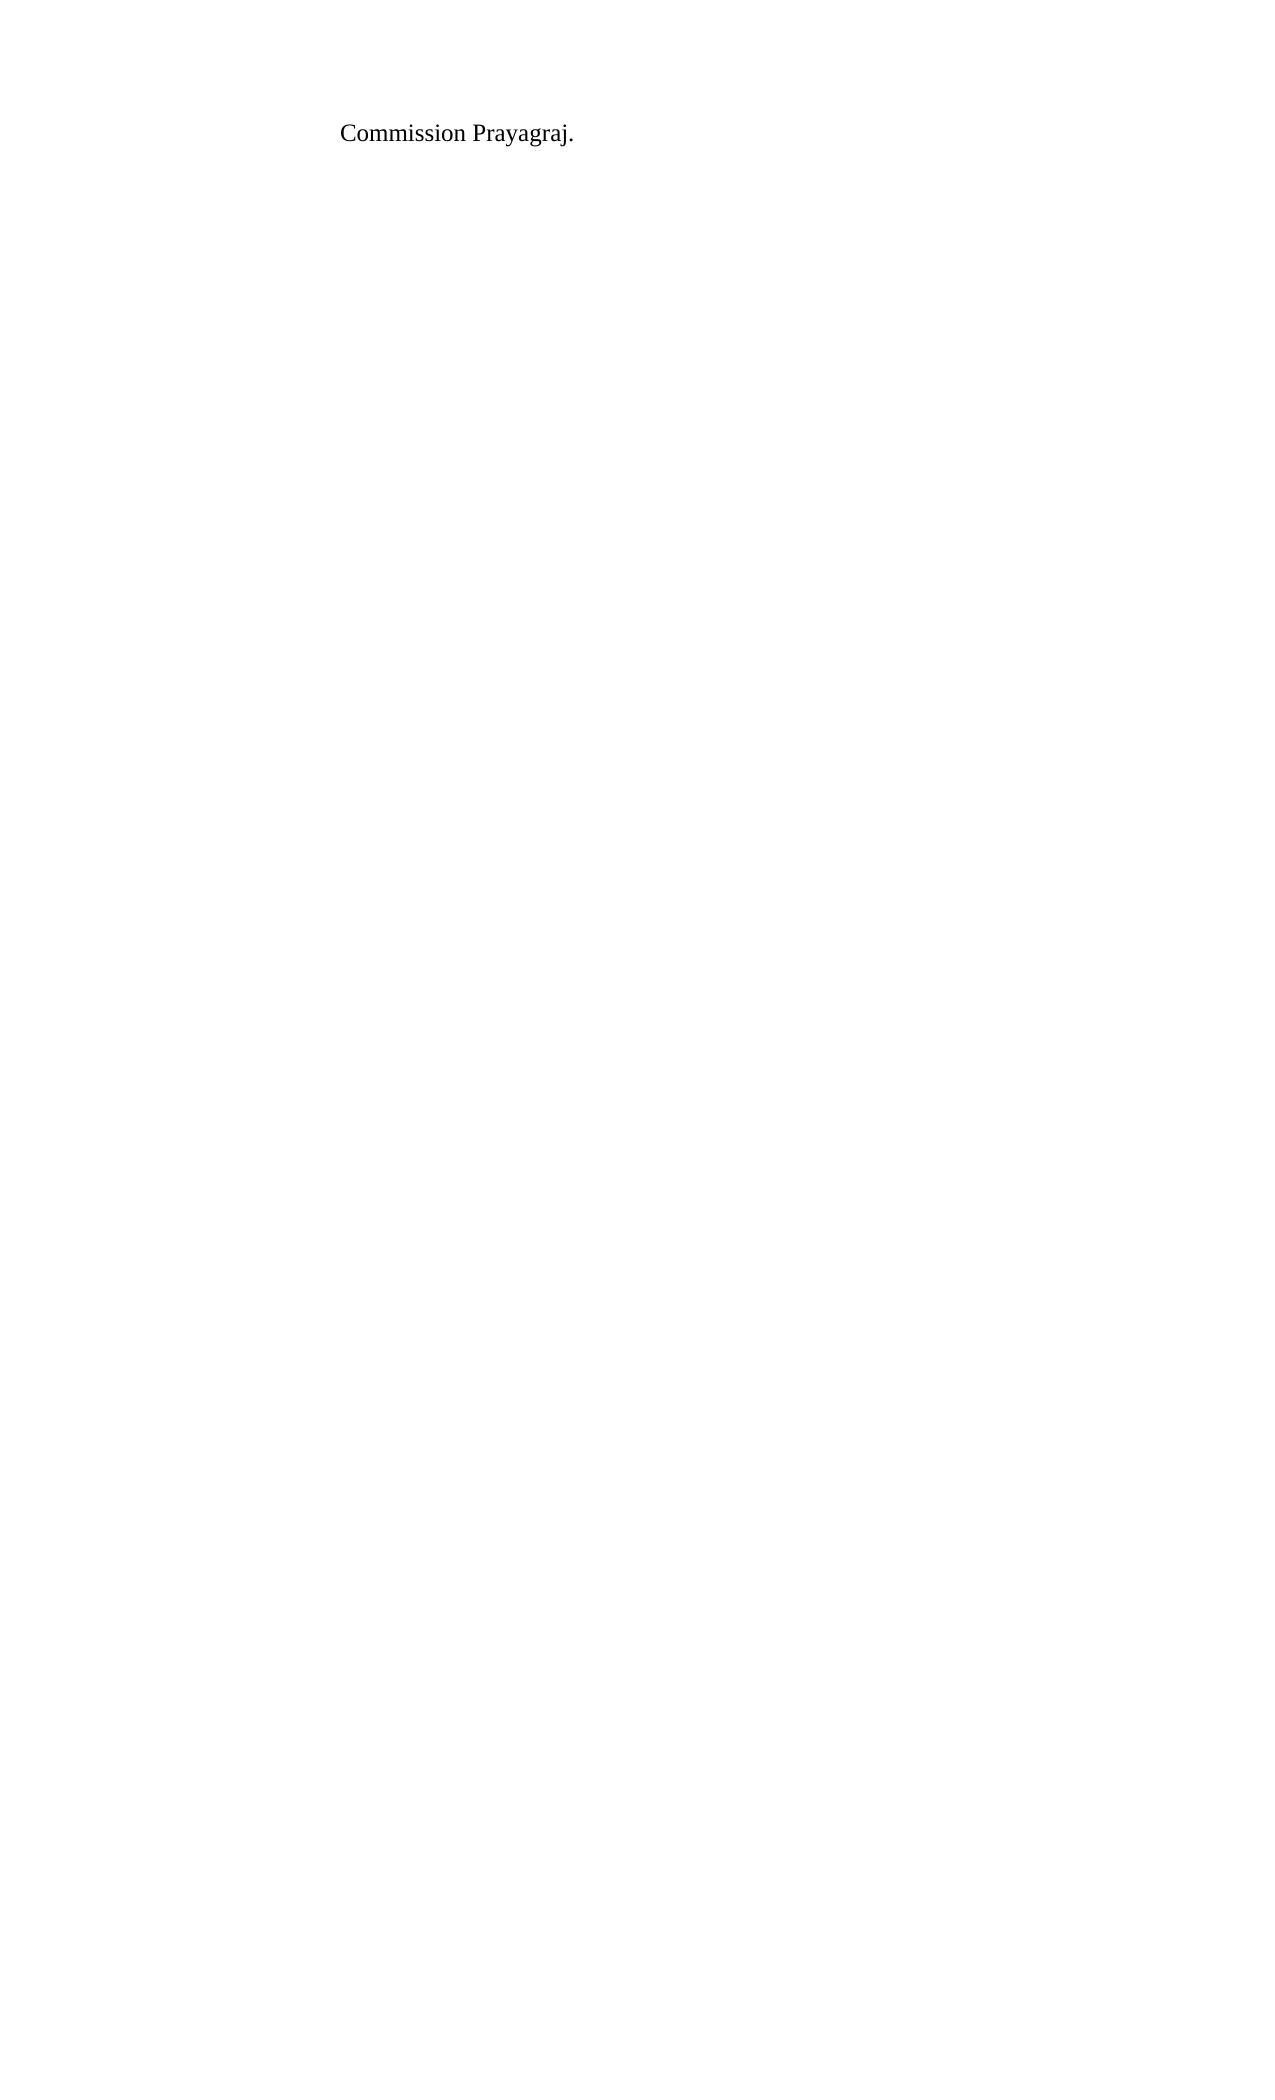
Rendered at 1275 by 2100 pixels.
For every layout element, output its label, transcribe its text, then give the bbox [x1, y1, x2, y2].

text Commission Prayagraj. [340, 118, 1145, 147]
